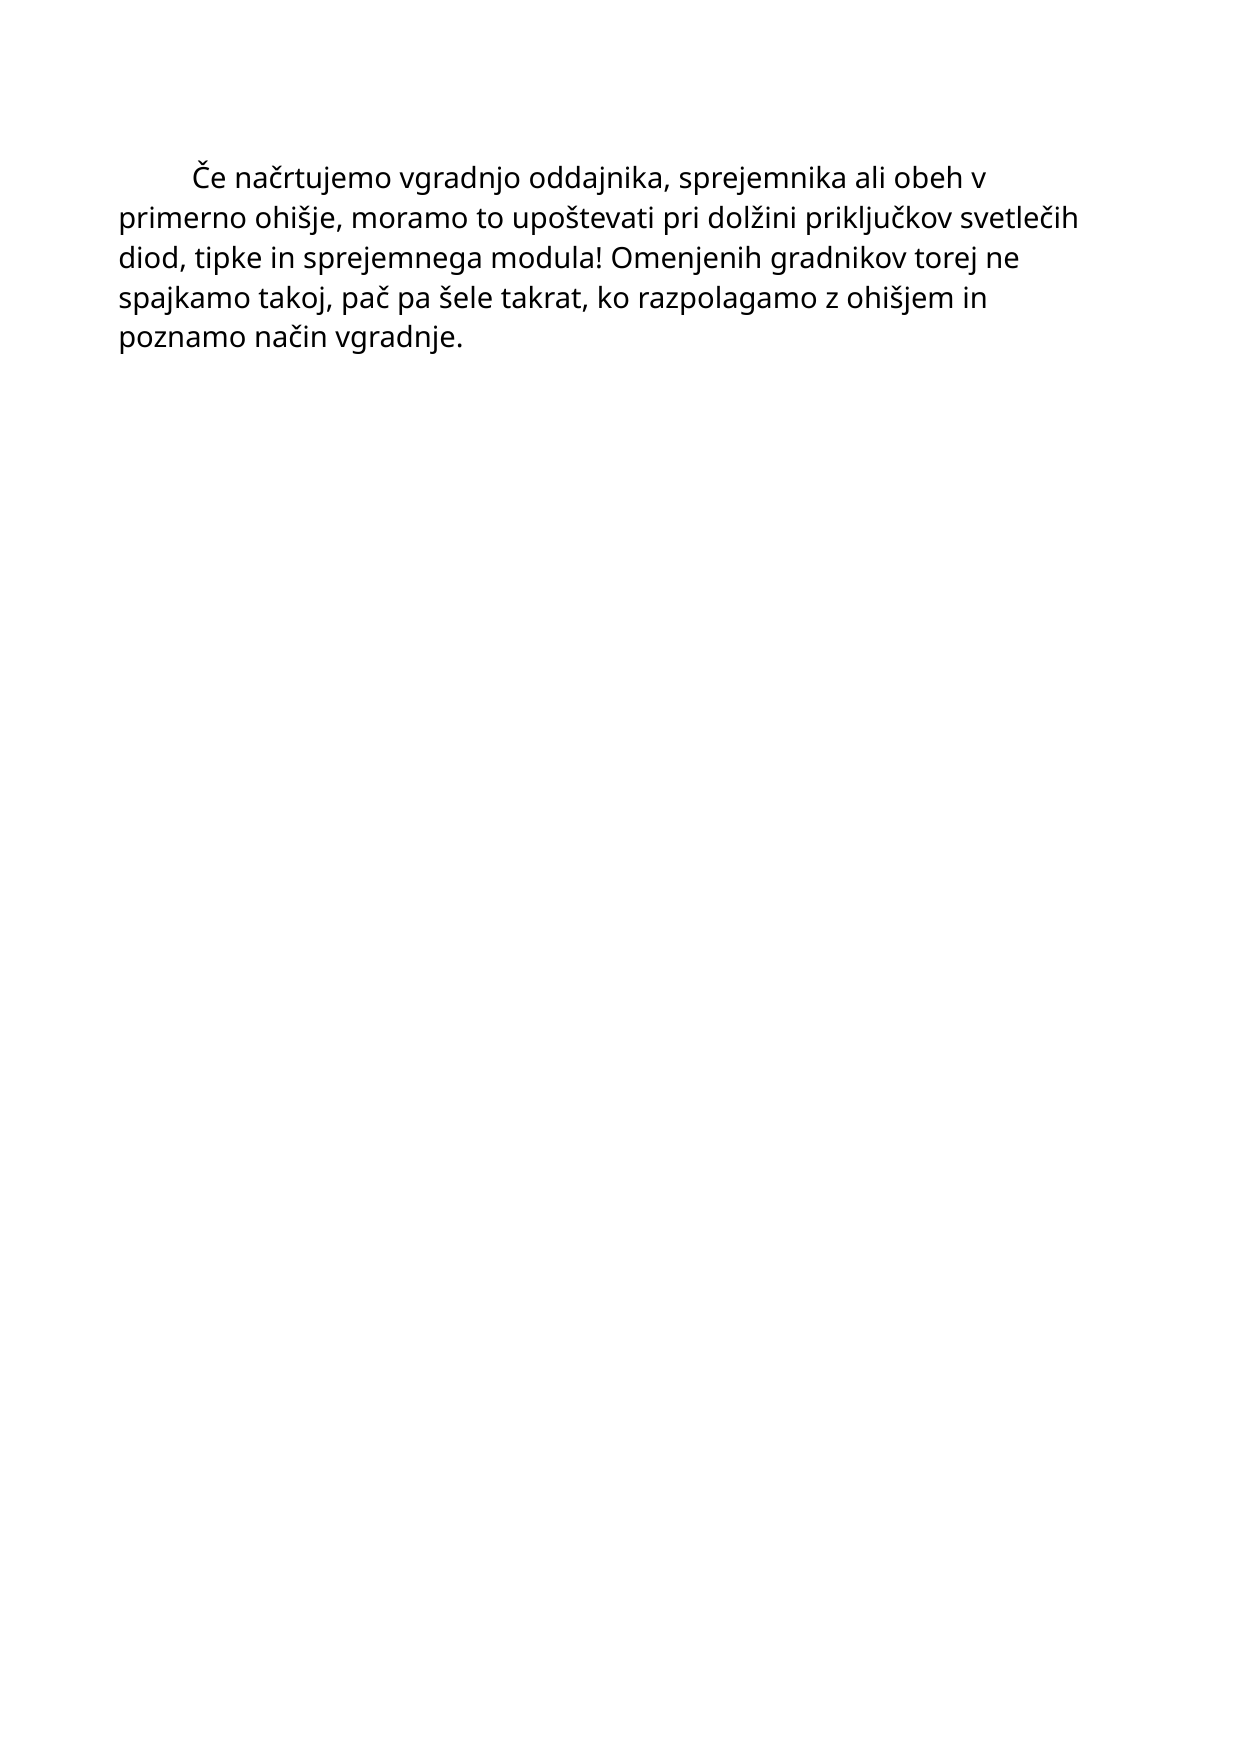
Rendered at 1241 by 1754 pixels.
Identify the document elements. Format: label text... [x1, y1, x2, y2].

text Če načrtujemo vgradnjo oddajnika, sprejemnika ali obeh v primerno ohišje, moramo to upoštevati pri dolžini priključkov svetlečih diod, tipke in sprejemnega modula! Omenjenih gradnikov torej ne spajkamo takoj, pač pa šele takrat, ko razpolagamo z ohišjem in poznamo način vgradnje. [118, 158, 1122, 356]
